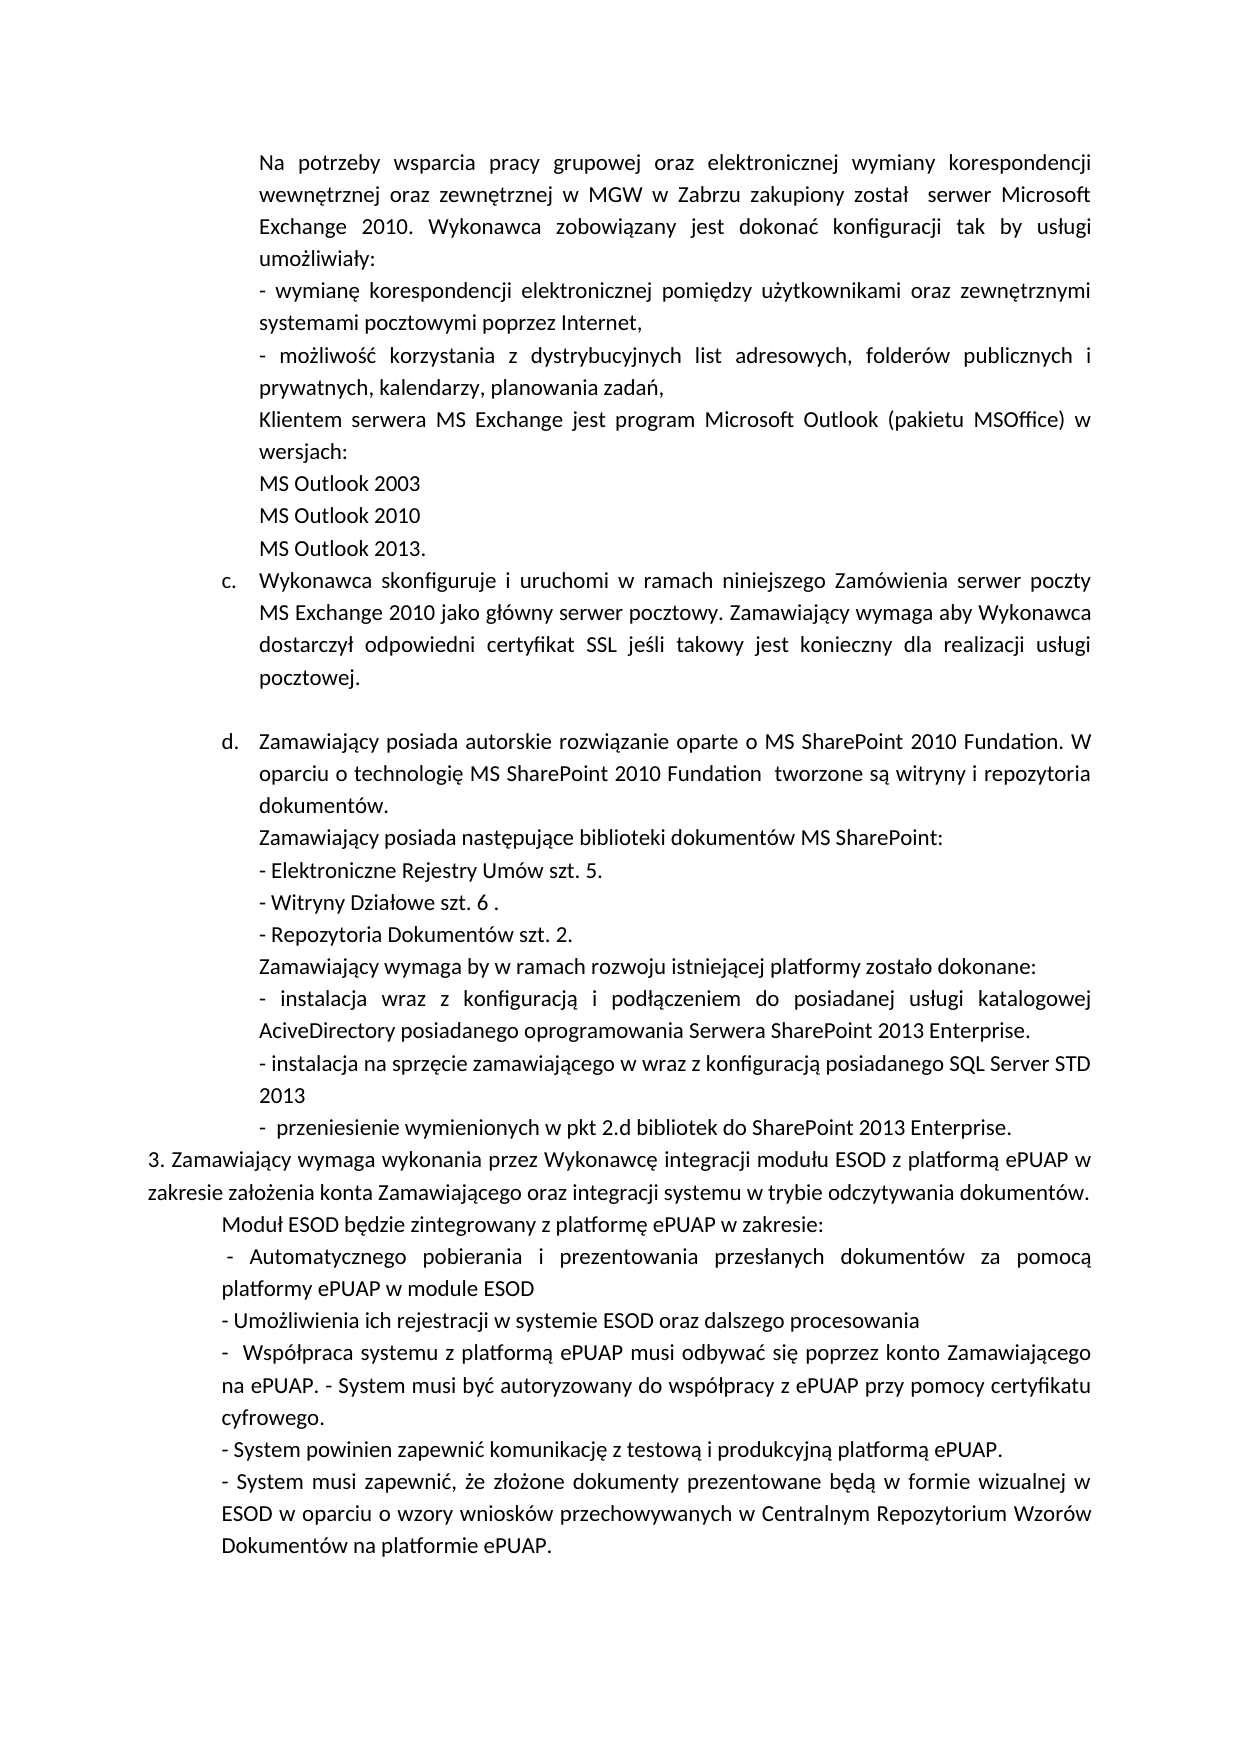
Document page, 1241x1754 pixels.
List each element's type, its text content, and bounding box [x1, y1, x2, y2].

text Zamawiający wymaga by w ramach rozwoju istniejącej platformy zostało dokonane: [185, 952, 1093, 980]
text Na potrzeby wsparcia pracy grupowej oraz elektronicznej wymiany korespondencji wewnętrznej oraz zewnętrznej w MGW w Zabrzu zakupiony został serwer Microsoft Exchange 2010. Wykonawca zobowiązany jest dokonać konfiguracji tak by usługi umożliwiały: [259, 148, 1093, 272]
text - Automatycznego pobierania i prezentowania przesłanych dokumentów za pomocą platformy ePUAP w module ESOD [221, 1242, 1093, 1302]
text - Współpraca systemu z platformą ePUAP musi odbywać się poprzez konto Zamawiającego na ePUAP. - System musi być autoryzowany do współpracy z ePUAP przy pomocy certyfikatu cyfrowego. [221, 1338, 1093, 1431]
text - System musi zapewnić, że złożone dokumenty prezentowane będą w formie wizualnej w ESOD w oparciu o wzory wniosków przechowywanych w Centralnym Repozytorium Wzorów Dokumentów na platformie ePUAP. [221, 1467, 1093, 1560]
text - wymianę korespondencji elektronicznej pomiędzy użytkownikami oraz zewnętrznymi systemami pocztowymi poprzez Internet, [259, 276, 1093, 337]
text MS Outlook 2003 [185, 469, 1093, 497]
text - Repozytoria Dokumentów szt. 2. [185, 920, 1093, 948]
text - System powinien zapewnić komunikację z testową i produkcyjną platformą ePUAP. [148, 1435, 1093, 1463]
text - instalacja na sprzęcie zamawiającego w wraz z konfiguracją posiadanego SQL Server STD 2013 [259, 1049, 1093, 1109]
list Wykonawca skonfiguruje i uruchomi w ramach niniejszego Zamówienia serwer poczty MS Exchange 2010 jako główny serwer pocztowy. Zamawiający wymaga aby Wykonawca dostarczył odpowiedni certyfikat SSL jeśli takowy jest konieczny dla realizacji usługi pocztowej. [221, 566, 1093, 691]
text - Elektroniczne Rejestry Umów szt. 5. [185, 856, 1093, 884]
text - możliwość korzystania z dystrybucyjnych list adresowych, folderów publicznych i prywatnych, kalendarzy, planowania zadań, [259, 341, 1093, 401]
text - Witryny Działowe szt. 6 . [185, 888, 1093, 916]
text Moduł ESOD będzie zintegrowany z platformę ePUAP w zakresie: [148, 1210, 1093, 1238]
text MS Outlook 2013. [185, 534, 1093, 562]
text - przeniesienie wymienionych w pkt 2.d bibliotek do SharePoint 2013 Enterprise. [185, 1113, 1093, 1141]
text MS Outlook 2010 [185, 502, 1093, 530]
text 3. Zamawiający wymaga wykonania przez Wykonawcę integracji modułu ESOD z platformą ePUAP w zakresie założenia konta Zamawiającego oraz integracji systemu w trybie odczytywania dokumentów. [148, 1145, 1093, 1206]
list Zamawiający posiada autorskie rozwiązanie oparte o MS SharePoint 2010 Fundation. W oparciu o technologię MS SharePoint 2010 Fundation tworzone są witryny i repozytoria dokumentów. [221, 727, 1093, 819]
text - instalacja wraz z konfiguracją i podłączeniem do posiadanej usługi katalogowej AciveDirectory posiadanego oprogramowania Serwera SharePoint 2013 Enterprise. [259, 984, 1093, 1045]
text Zamawiający posiada następujące biblioteki dokumentów MS SharePoint: [185, 823, 1093, 852]
text - Umożliwienia ich rejestracji w systemie ESOD oraz dalszego procesowania [148, 1306, 1093, 1334]
text Klientem serwera MS Exchange jest program Microsoft Outlook (pakietu MSOffice) w wersjach: [259, 405, 1093, 465]
